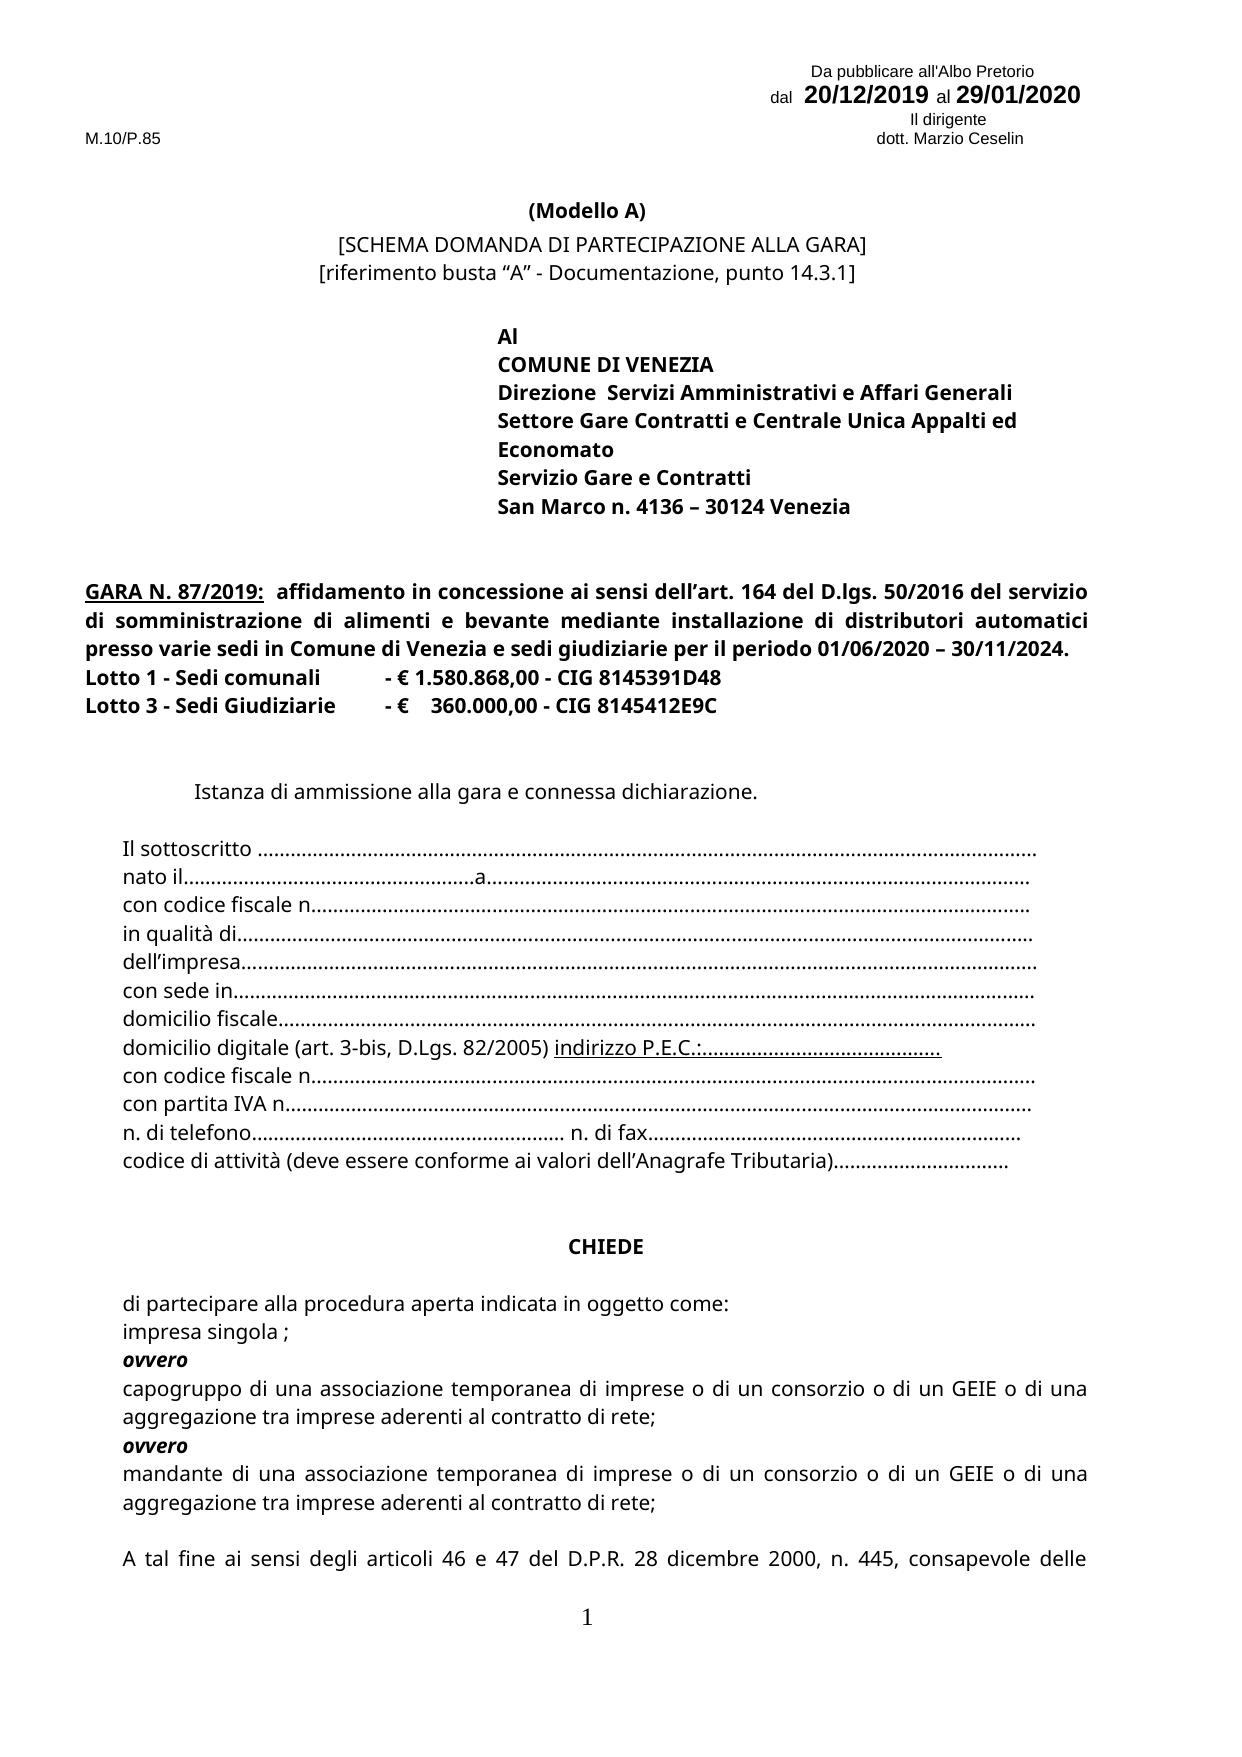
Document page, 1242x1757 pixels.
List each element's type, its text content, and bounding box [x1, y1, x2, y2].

text in qualità di…………………………………………………………………………………..………………………………………….. [122, 919, 1089, 947]
text nato il………………………………...…………..a…………………………………...………………………………………………… [122, 862, 1089, 891]
text codice di attività (deve essere conforme ai valori dell’Anagrafe Tributaria)……………………..…… [122, 1146, 1089, 1175]
text GARA N. 87/2019: affidamento in concessione ai sensi dell’art. 164 del D.lgs. 50/2016 del servizio di somministrazione di alimenti e bevante mediante installazione di distributori automatici presso varie sedi in Comune di Venezia e sedi giudiziarie per il periodo 01/06/2020 – 30/11/2024. [85, 577, 1089, 663]
text ovvero [122, 1431, 1089, 1459]
text Istanza di ammissione alla gara e connessa dichiarazione. [194, 777, 1089, 805]
text A tal fine ai sensi degli articoli 46 e 47 del D.P.R. 28 dicembre 2000, n. 445, consapevole delle [122, 1544, 1089, 1573]
text ovvero [122, 1346, 1089, 1374]
text con codice fiscale n………………………………………………………………...……………………………………………….. [122, 891, 1089, 919]
text [SCHEMA DOMANDA DI PARTECIPAZIONE ALLA GARA] [122, 230, 1082, 258]
text (Modello A) [85, 196, 1089, 224]
subtitle Servizio Gare e Contratti [497, 463, 1089, 492]
text di partecipare alla procedura aperta indicata in oggetto come: [122, 1289, 1089, 1317]
text con codice fiscale n……………………………………………………………………………………….………………………….. [122, 1061, 1089, 1089]
text n. di telefono………………….……………..……...……… n. di fax………………….……….……………………………… [122, 1118, 1089, 1146]
text mandante di una associazione temporanea di imprese o di un consorzio o di un GEIE o di una aggregazione tra imprese aderenti al contratto di rete; [122, 1459, 1089, 1516]
text Lotto 3 - Sedi Giudiziarie - € 360.000,00 - CIG 8145412E9C [85, 691, 1089, 719]
text capogruppo di una associazione temporanea di imprese o di un consorzio o di un GEIE o di una aggregazione tra imprese aderenti al contratto di rete; [122, 1374, 1089, 1431]
text con partita IVA n…………………………………………………………………………………..………………………………….. [122, 1089, 1089, 1118]
text con sede in………………………………………………………………………………..……………………………………………… [122, 976, 1089, 1004]
text CHIEDE [122, 1232, 1089, 1260]
text domicilio fiscale………………………………………………………………………………………………………...……………… [122, 1004, 1089, 1033]
subtitle Direzione Servizi Amministrativi e Affari Generali [497, 378, 1089, 407]
text impresa singola ; [85, 1317, 1089, 1346]
text San Marco n. 4136 – 30124 Venezia [497, 492, 1089, 520]
subtitle COMUNE DI VENEZIA [497, 350, 1089, 378]
text dell’impresa………………………………………………………………………………..………………………………….…………. [122, 947, 1089, 976]
subtitle Settore Gare Contratti e Centrale Unica Appalti ed Economato [497, 407, 1089, 463]
text Lotto 1 - Sedi comunali - € 1.580.868,00 - CIG 8145391D48 [85, 663, 1089, 691]
text [riferimento busta “A” - Documentazione, punto 14.3.1] [85, 258, 1089, 287]
text domicilio digitale (art. 3-bis, D.Lgs. 82/2005) indirizzo P.E.C.:.………................................. [122, 1033, 1089, 1061]
text Il sottoscritto …………………………………………………………………….……………………………………………………… [122, 834, 1089, 862]
subtitle Al [497, 325, 1089, 350]
